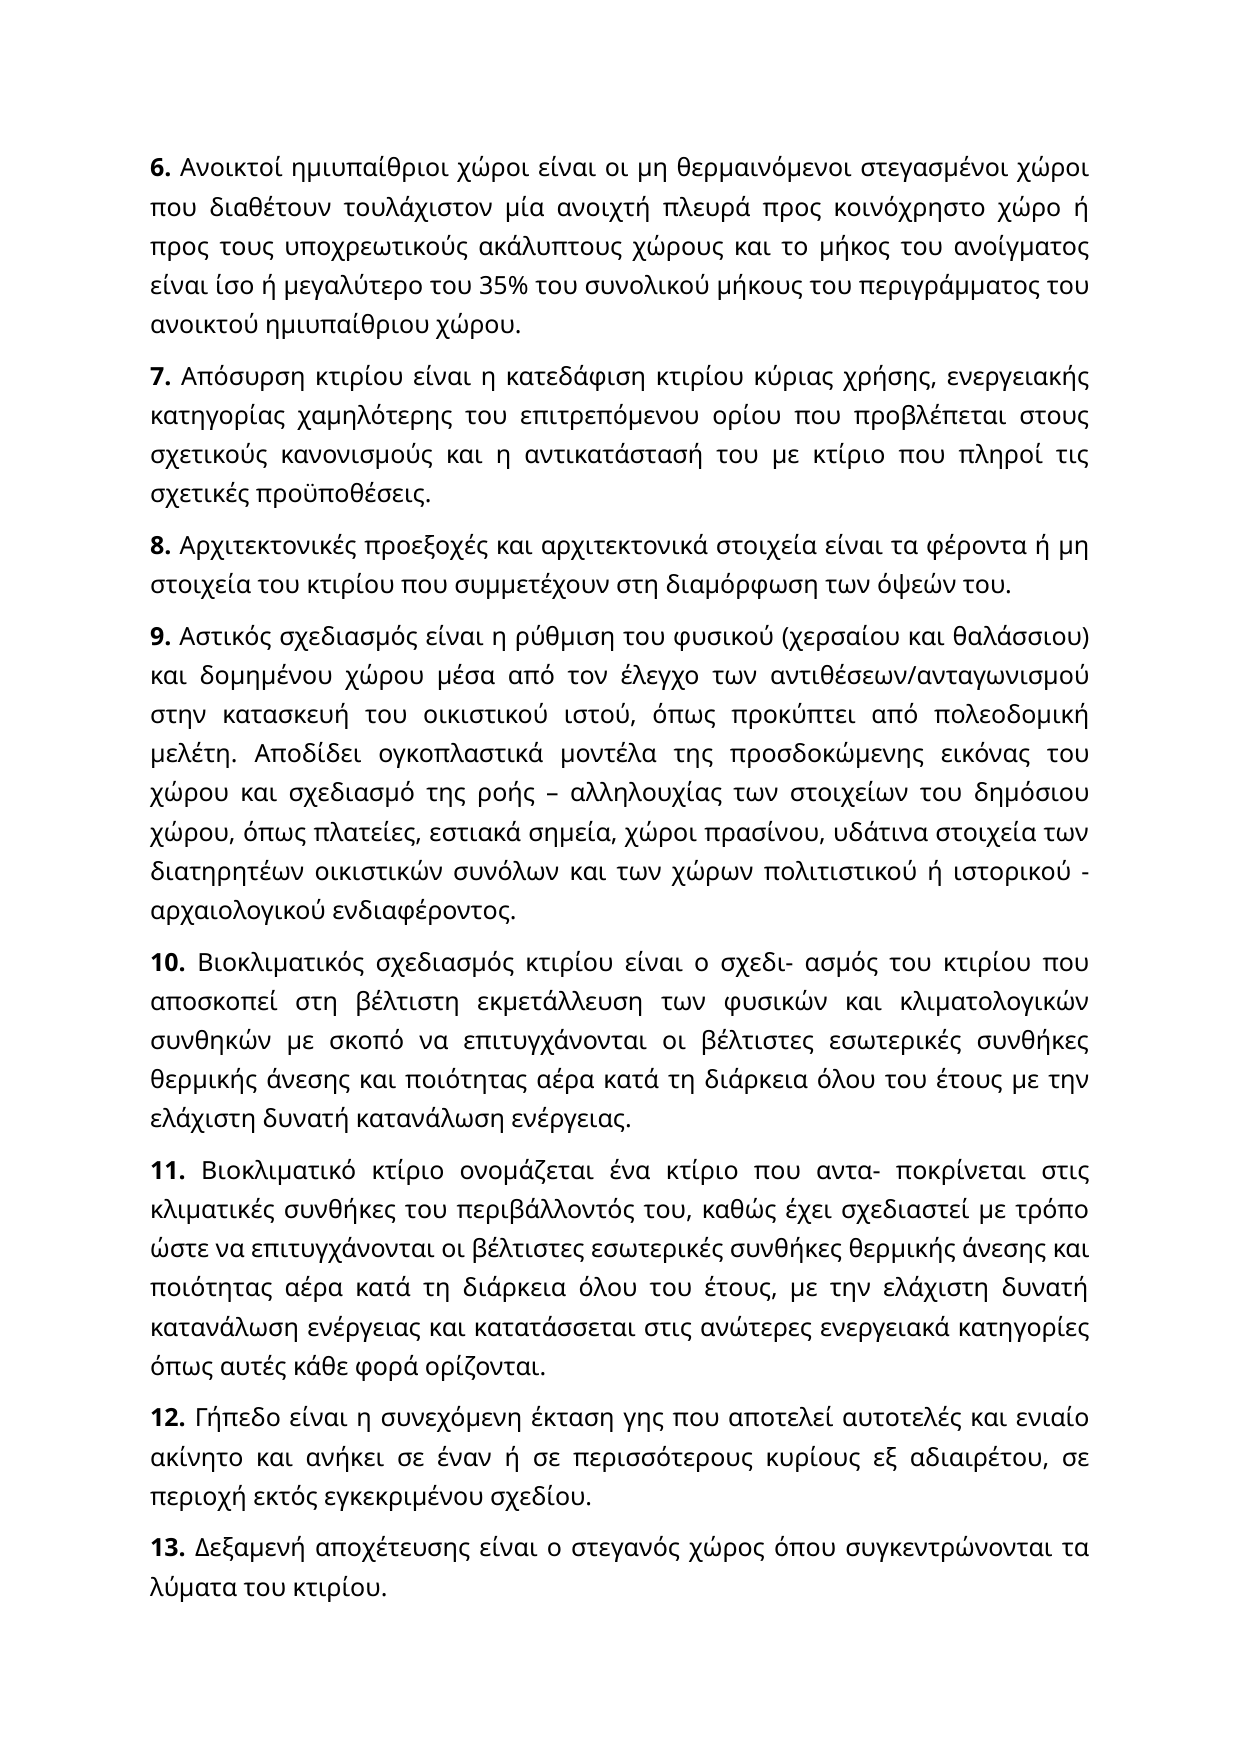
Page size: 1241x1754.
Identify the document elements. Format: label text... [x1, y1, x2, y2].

text 11. Βιοκλιματικό κτίριο ονομάζεται ένα κτίριο που αντα- ποκρίνεται στις κλιματικές συνθήκες του περιβάλλοντός του, καθώς έχει σχεδιαστεί με τρόπο ώστε να επιτυγχάνονται οι βέλτιστες εσωτερικές συνθήκες θερμικής άνεσης και ποιότητας αέρα κατά τη διάρκεια όλου του έτους, με την ελάχιστη δυνατή κατανάλωση ενέργειας και κατατάσσεται στις ανώτερες ενεργειακά κατηγορίες όπως αυτές κάθε φορά ορίζονται. [150, 1152, 1090, 1382]
text 8. Αρχιτεκτονικές προεξοχές και αρχιτεκτονικά στοιχεία είναι τα φέροντα ή μη στοιχεία του κτιρίου που συμμετέχουν στη διαμόρφωση των όψεών του. [150, 527, 1090, 601]
text 9. Αστικός σχεδιασμός είναι η ρύθμιση του φυσικού (χερσαίου και θαλάσσιου) και δομημένου χώρου μέσα από τον έλεγχο των αντιθέσεων/ανταγωνισμού στην κατασκευή του οικιστικού ιστού, όπως προκύπτει από πολεοδομική μελέτη. Αποδίδει ογκοπλαστικά μοντέλα της προσδοκώμενης εικόνας του χώρου και σχεδιασμό της ροής – αλληλουχίας των στοιχείων του δημόσιου χώρου, όπως πλατείες, εστιακά σημεία, χώροι πρασίνου, υδάτινα στοιχεία των διατηρητέων οικιστικών συνόλων και των χώρων πολιτιστικού ή ιστορικού - αρχαιολογικού ενδιαφέροντος. [150, 618, 1090, 927]
text 13. Δεξαμενή αποχέτευσης είναι ο στεγανός χώρος όπου συγκεντρώνονται τα λύματα του κτιρίου. [150, 1530, 1090, 1603]
text 6. Ανοικτoί ημιυπαίθριοι χώροι είναι οι μη θερμαινόμενοι στεγασμένοι χώροι που διαθέτουν τουλάχιστον μία ανοιχτή πλευρά προς κοινόχρηστο χώρο ή προς τους υποχρεωτικούς ακάλυπτους χώρους και το μήκος του ανοίγματος είναι ίσο ή μεγαλύτερο του 35% του συνολικού μήκους του περιγράμματος του ανοικτού ημιυπαίθριου χώρου. [150, 150, 1090, 341]
text 7. Απόσυρση κτιρίου είναι η κατεδάφιση κτιρίου κύριας χρήσης, ενεργειακής κατηγορίας χαμηλότερης του επιτρεπόμενου ορίου που προβλέπεται στους σχετικούς κανονισμούς και η αντικατάστασή του με κτίριο που πληροί τις σχετικές προϋποθέσεις. [150, 358, 1090, 510]
text 10. Βιοκλιματικός σχεδιασμός κτιρίου είναι ο σχεδι- ασμός του κτιρίου που αποσκοπεί στη βέλτιστη εκμετάλλευση των φυσικών και κλιματολογικών συνθηκών με σκοπό να επιτυγχάνονται οι βέλτιστες εσωτερικές συνθήκες θερμικής άνεσης και ποιότητας αέρα κατά τη διάρκεια όλου του έτους με την ελάχιστη δυνατή κατανάλωση ενέργειας. [150, 944, 1090, 1135]
text 12. Γήπεδο είναι η συνεχόμενη έκταση γης που αποτελεί αυτοτελές και ενιαίο ακίνητο και ανήκει σε έναν ή σε περισσότερους κυρίους εξ αδιαιρέτου, σε περιοχή εκτός εγκεκριμένου σχεδίου. [150, 1400, 1090, 1512]
